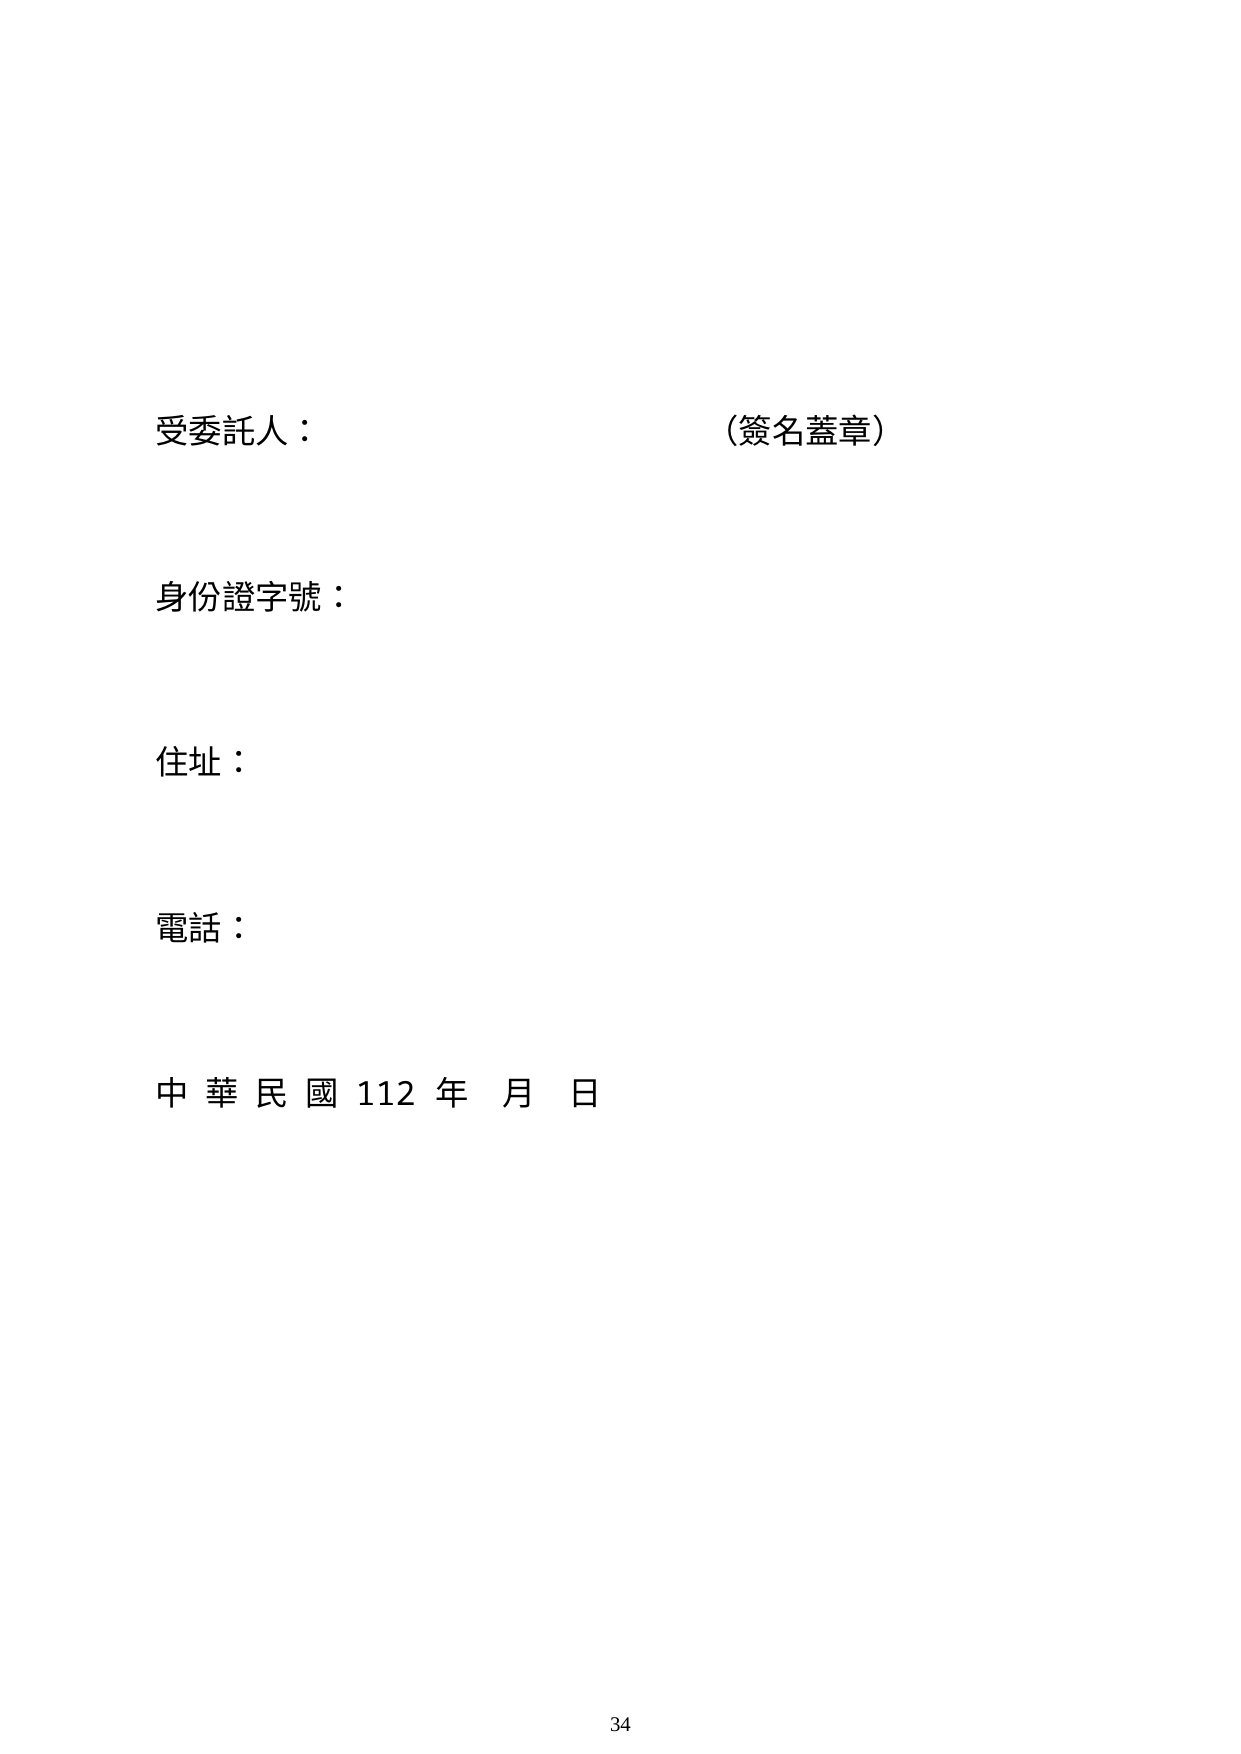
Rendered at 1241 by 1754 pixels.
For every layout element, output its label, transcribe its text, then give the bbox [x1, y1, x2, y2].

text 中 華 民 國 112 年 月 日 [89, 1050, 1152, 1112]
text 電話： [89, 884, 1152, 947]
text 住址： [89, 718, 1152, 781]
text 身份證字號： [89, 553, 1152, 615]
text 受委託人： （簽名蓋章） [89, 387, 1152, 450]
